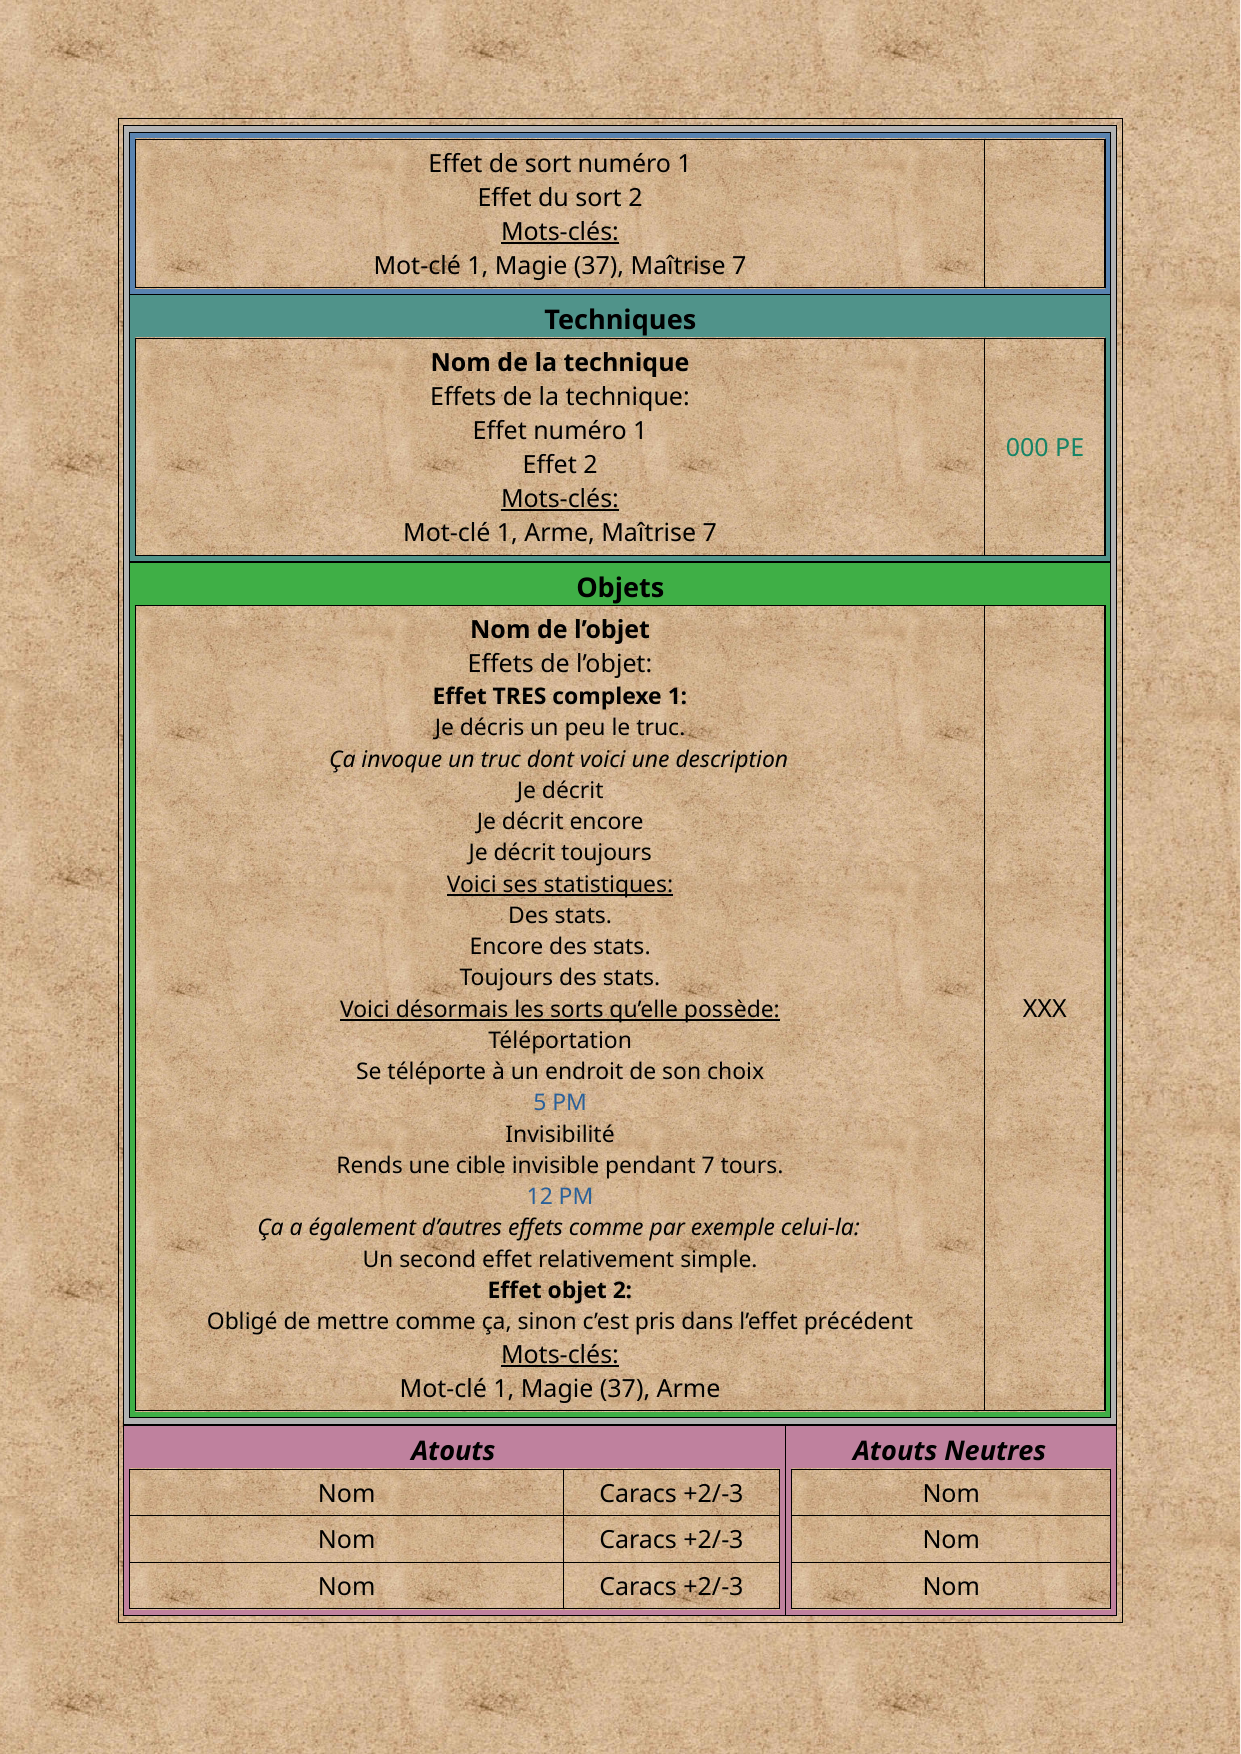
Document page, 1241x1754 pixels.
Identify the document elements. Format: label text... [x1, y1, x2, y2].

table_header XXX [985, 606, 1104, 1410]
table_header [985, 140, 1104, 287]
table_cell Nom [792, 1516, 1110, 1562]
table_cell Nom [792, 1563, 1110, 1608]
table_header 000 PE [985, 339, 1104, 554]
table_cell Caracs +2/-3 [564, 1516, 779, 1562]
table_cell Objets [130, 563, 1110, 1417]
table_cell Techniques [130, 295, 1110, 561]
table_header Nom [130, 1470, 563, 1515]
table_header Effet de sort numéro 1 Effet du sort 2 Mots-clés: Mot-clé 1, Magie (37), Maîtrise 7 [136, 140, 984, 287]
table_header [130, 133, 1110, 294]
table_header [119, 119, 1122, 1622]
table_header [124, 126, 1116, 1424]
table_header Nom de la technique Effets de la technique: Effet numéro 1 Effet 2 Mots-clés: Mot-clé 1, Arme, Maîtrise 7 [136, 339, 984, 554]
table_header Caracs +2/-3 [564, 1470, 779, 1515]
picture [0, 0, 1241, 1754]
table_cell Caracs +2/-3 [564, 1563, 779, 1608]
table_cell Nom [130, 1563, 563, 1608]
table_header Nom [792, 1470, 1110, 1515]
table_cell Nom [130, 1516, 563, 1562]
table_header Atouts [124, 1426, 785, 1615]
table_header Nom de l’objet Effets de l’objet: Effet TRES complexe 1: Je décris un peu le truc. Ça invoque un truc dont voici une description Je décrit Je décrit encore Je décrit toujours Voici ses statistiques: Des stats. Encore des stats. Toujours des stats. Voici désormais les sorts qu’elle possède: Téléportation Se téléporte à un endroit de son choix 5 PM Invisibilité Rends une cible invisible pendant 7 tours. 12 PM Ça a également d’autres effets comme par exemple celui-la: Un second effet relativement simple. Effet objet 2: Obligé de mettre comme ça, sinon c’est pris dans l’effet précédent Mots-clés: Mot-clé 1, Magie (37), Arme [136, 606, 984, 1410]
table_header Atouts Neutres [786, 1426, 1116, 1615]
